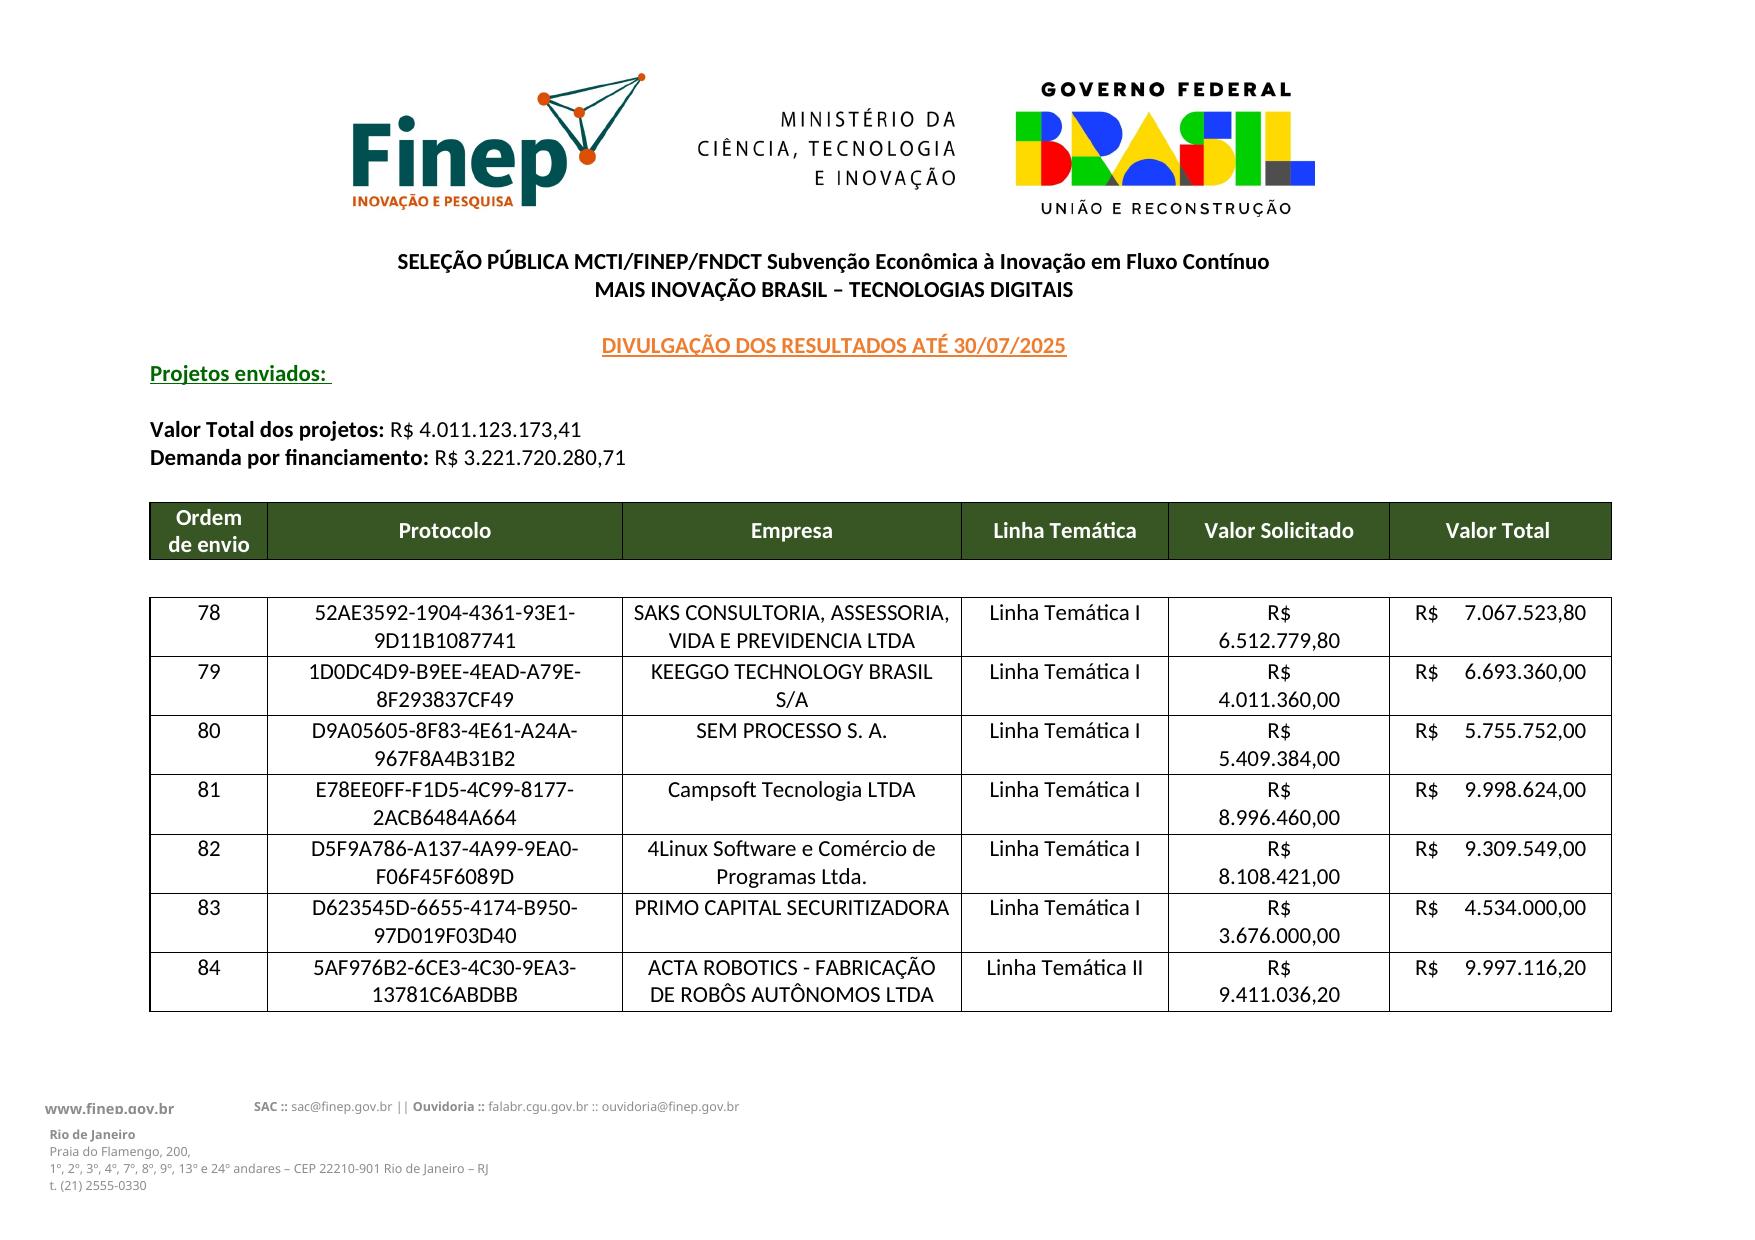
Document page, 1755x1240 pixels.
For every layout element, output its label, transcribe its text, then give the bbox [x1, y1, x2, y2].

table_cell Linha Temática II [962, 953, 1168, 1011]
table_cell 80 [151, 716, 267, 774]
table_cell R$ 9.998.624,00 [1390, 775, 1611, 833]
table_cell Linha Temática I [962, 598, 1168, 656]
table_cell R$ 7.067.523,80 [1390, 598, 1611, 656]
table_cell 52AE3592-1904-4361-93E1-9D11B1087741 [268, 598, 622, 656]
table_cell PRIMO CAPITAL SECURITIZADORA [623, 894, 961, 952]
table_cell R$ 6.512.779,80 [1169, 598, 1389, 656]
table_cell SAKS CONSULTORIA, ASSESSORIA, VIDA E PREVIDENCIA LTDA [623, 598, 961, 656]
table_cell Linha Temática I [962, 716, 1168, 774]
table_cell 81 [151, 775, 267, 833]
table_cell 78 [151, 598, 267, 656]
table_cell SEM PROCESSO S. A. [623, 716, 961, 774]
table_cell ACTA ROBOTICS - FABRICAÇÃO DE ROBÔS AUTÔNOMOS LTDA [623, 953, 961, 1011]
table_cell R$ 9.411.036,20 [1169, 953, 1389, 1011]
table_cell 4Linux Software e Comércio de Programas Ltda. [623, 835, 961, 892]
table_cell R$ 9.309.549,00 [1390, 835, 1611, 892]
table_cell R$ 9.997.116,20 [1390, 953, 1611, 1011]
table_cell R$ 5.755.752,00 [1390, 716, 1611, 774]
table_cell 79 [151, 657, 267, 715]
table_cell E78EE0FF-F1D5-4C99-8177-2ACB6484A664 [268, 775, 622, 833]
table_cell Linha Temática I [962, 657, 1168, 715]
table_cell 1D0DC4D9-B9EE-4EAD-A79E-8F293837CF49 [268, 657, 622, 715]
table_cell Linha Temática I [962, 835, 1168, 892]
table_cell R$ 3.676.000,00 [1169, 894, 1389, 952]
table_cell 5AF976B2-6CE3-4C30-9EA3-13781C6ABDBB [268, 953, 622, 1011]
table_cell 83 [151, 894, 267, 952]
table_cell KEEGGO TECHNOLOGY BRASIL S/A [623, 657, 961, 715]
table_cell R$ 4.534.000,00 [1390, 894, 1611, 952]
table_cell Linha Temática I [962, 894, 1168, 952]
table_cell Linha Temática I [962, 775, 1168, 833]
table_cell D623545D-6655-4174-B950-97D019F03D40 [268, 894, 622, 952]
table_cell D9A05605-8F83-4E61-A24A-967F8A4B31B2 [268, 716, 622, 774]
table_cell R$ 8.996.460,00 [1169, 775, 1389, 833]
table_cell D5F9A786-A137-4A99-9EA0-F06F45F6089D [268, 835, 622, 892]
table_cell R$ 4.011.360,00 [1169, 657, 1389, 715]
table_cell 84 [151, 953, 267, 1011]
table_cell R$ 8.108.421,00 [1169, 835, 1389, 892]
table_cell R$ 6.693.360,00 [1390, 657, 1611, 715]
table_cell Campsoft Tecnologia LTDA [623, 775, 961, 833]
table_cell R$ 5.409.384,00 [1169, 716, 1389, 774]
table_cell 82 [151, 835, 267, 892]
